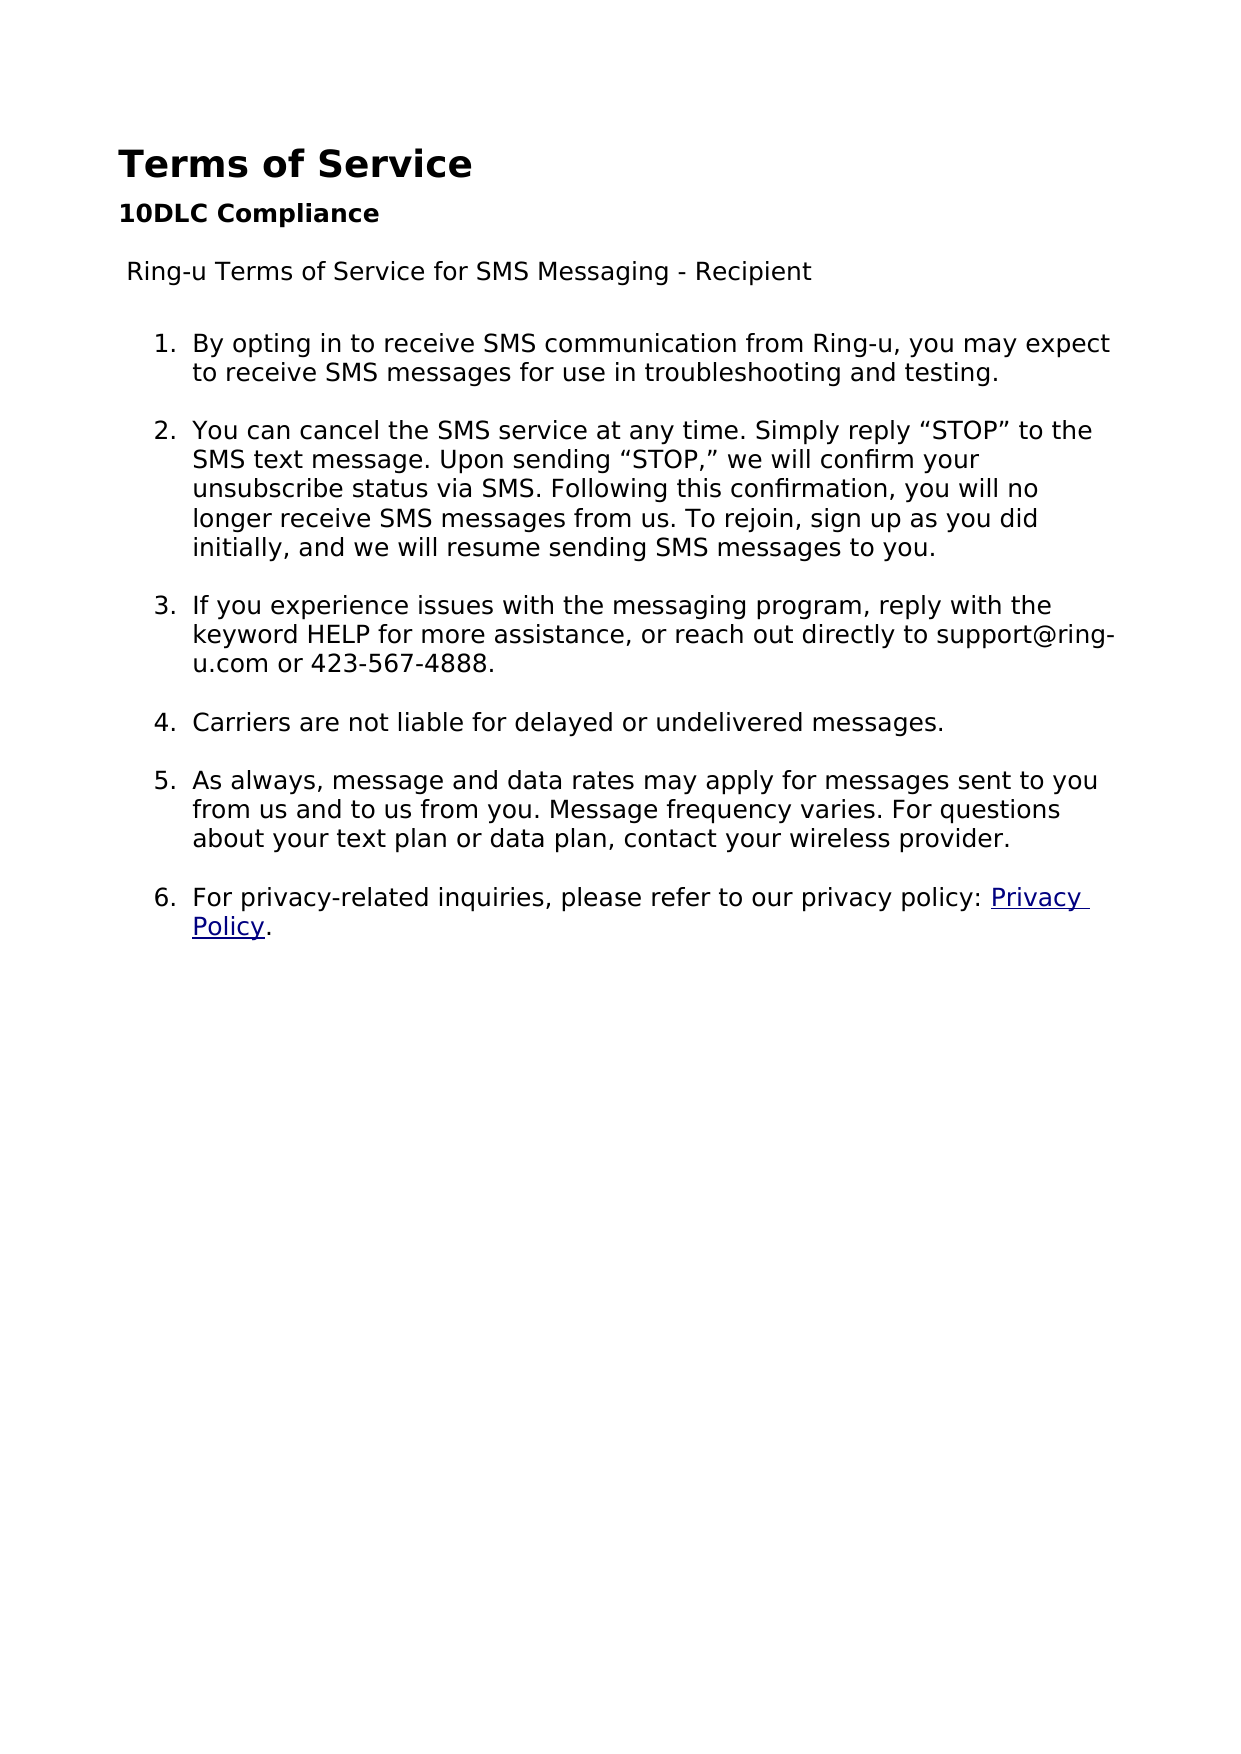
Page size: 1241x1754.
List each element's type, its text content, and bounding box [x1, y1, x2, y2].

list You can cancel the SMS service at any time. Simply reply “STOP” to the SMS text message. Upon sending “STOP,” we will confirm your unsubscribe status via SMS. Following this confirmation, you will no longer receive SMS messages from us. To rejoin, sign up as you did initially, and we will resume sending SMS messages to you. [177, 416, 1122, 591]
list For privacy-related inquiries, please refer to our privacy policy: Privacy Policy. [177, 883, 1122, 941]
text 10DLC Compliance Ring-u Terms of Service for SMS Messaging - Recipient [118, 199, 1122, 287]
list Carriers are not liable for delayed or undelivered messages. [177, 708, 1122, 766]
list As always, message and data rates may apply for messages sent to you from us and to us from you. Message frequency varies. For questions about your text plan or data plan, contact your wireless provider. [177, 766, 1122, 883]
subtitle Terms of Service [118, 143, 1122, 187]
list If you experience issues with the messaging program, reply with the keyword HELP for more assistance, or reach out directly to support@ring-u.com or 423-567-4888. [177, 591, 1122, 708]
list By opting in to receive SMS communication from Ring-u, you may expect to receive SMS messages for use in troubleshooting and testing. [177, 329, 1122, 416]
